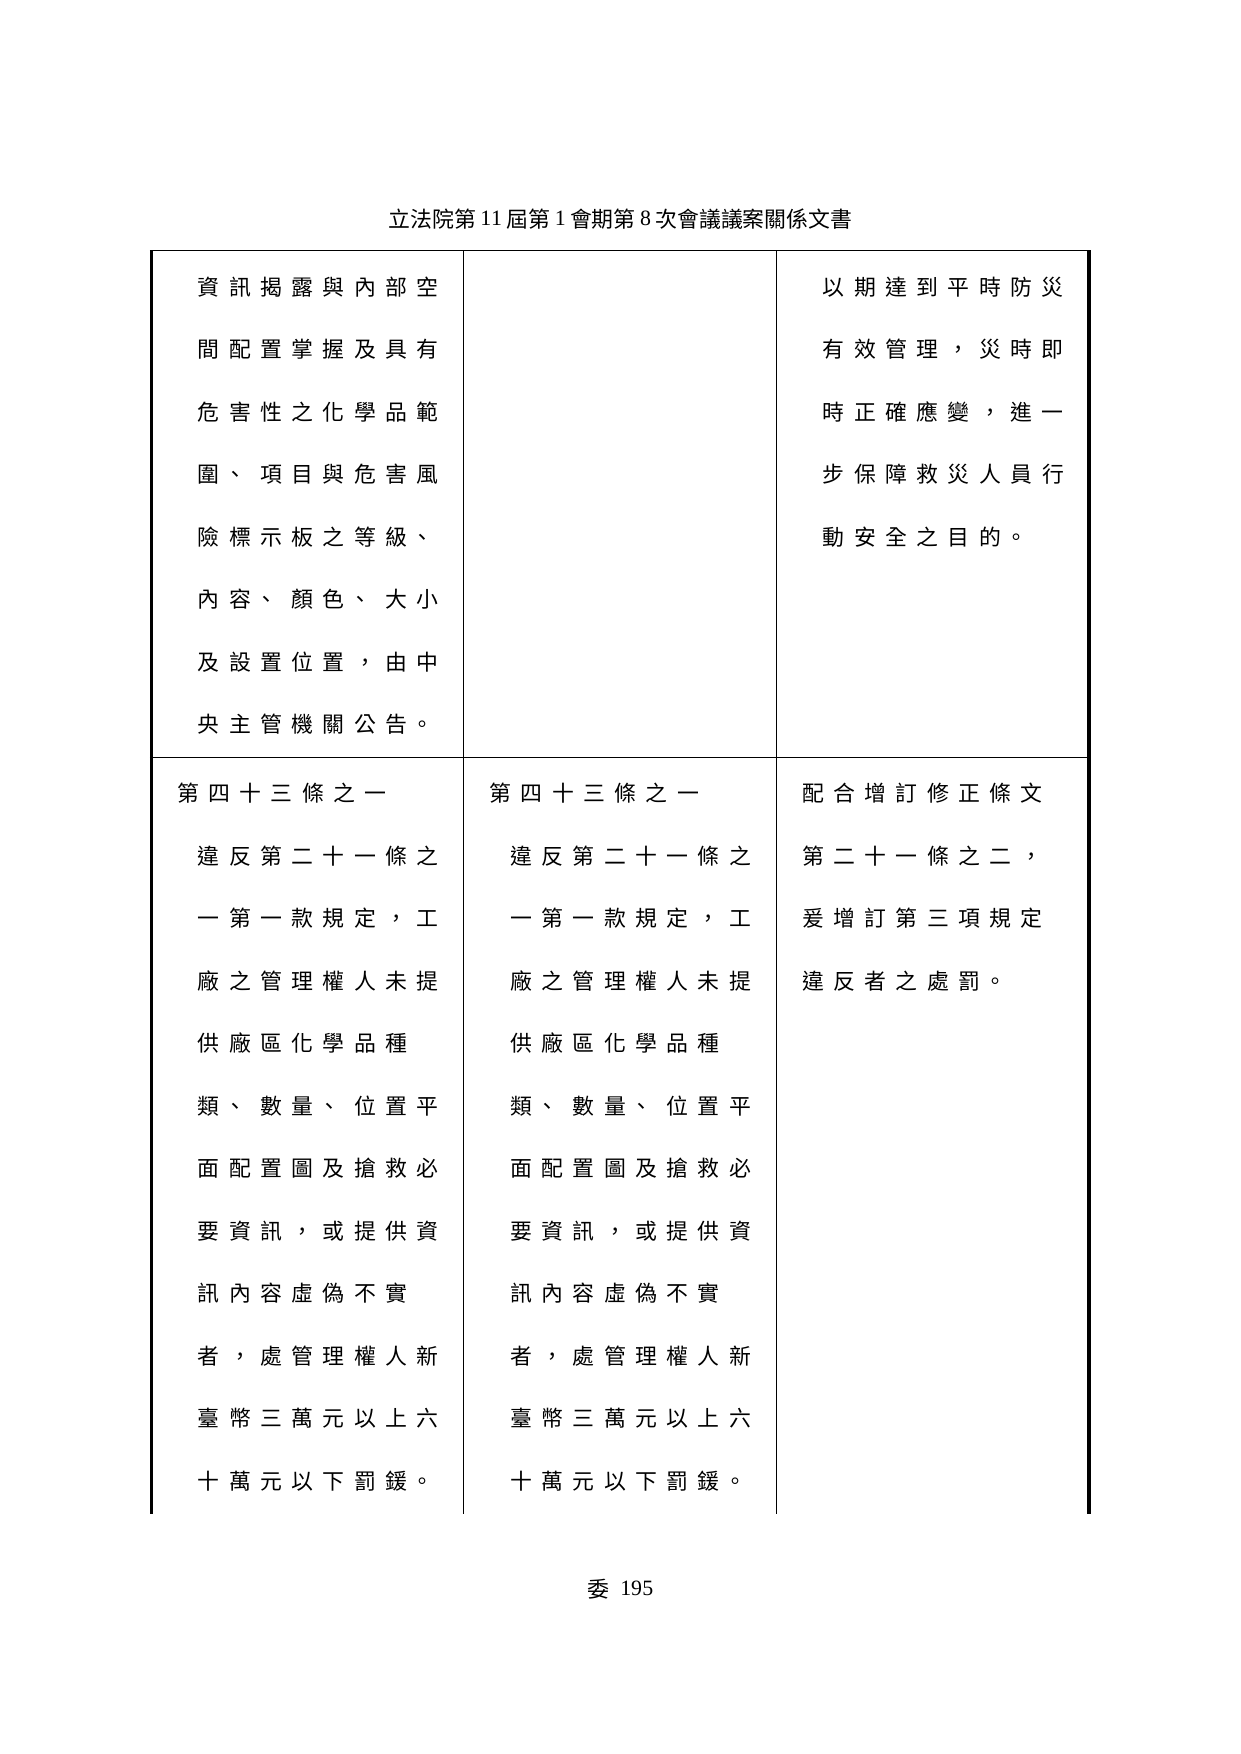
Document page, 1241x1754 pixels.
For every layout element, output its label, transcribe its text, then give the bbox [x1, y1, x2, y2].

table_cell [464, 251, 776, 757]
table_cell 資訊揭露與內部空間配置掌握及具有危害性之化學品範圍、項目與危害風險標示板之等級、內容、顏色、大小及設置位置，由中央主管機關公告。 [153, 251, 463, 757]
table_cell 配合增訂修正條文第二十一條之二，爰增訂第三項規定違反者之處罰。 [777, 758, 1087, 1514]
table_cell 以期達到平時防災有效管理，災時即時正確應變，進一步保障救災人員行動安全之目的。 [777, 251, 1087, 757]
table_cell 第四十三條之一 違反第二十一條之一第一款規定，工廠之管理權人未提供廠區化學品種類、數量、位置平面配置圖及搶救必要資訊，或提供資訊內容虛偽不實者，處管理權人新臺幣三萬元以上六十萬元以下罰鍰。 [464, 758, 776, 1514]
table_cell 第四十三條之一 違反第二十一條之一第一款規定，工廠之管理權人未提供廠區化學品種類、數量、位置平面配置圖及搶救必要資訊，或提供資訊內容虛偽不實者，處管理權人新臺幣三萬元以上六十萬元以下罰鍰。 [153, 758, 463, 1514]
